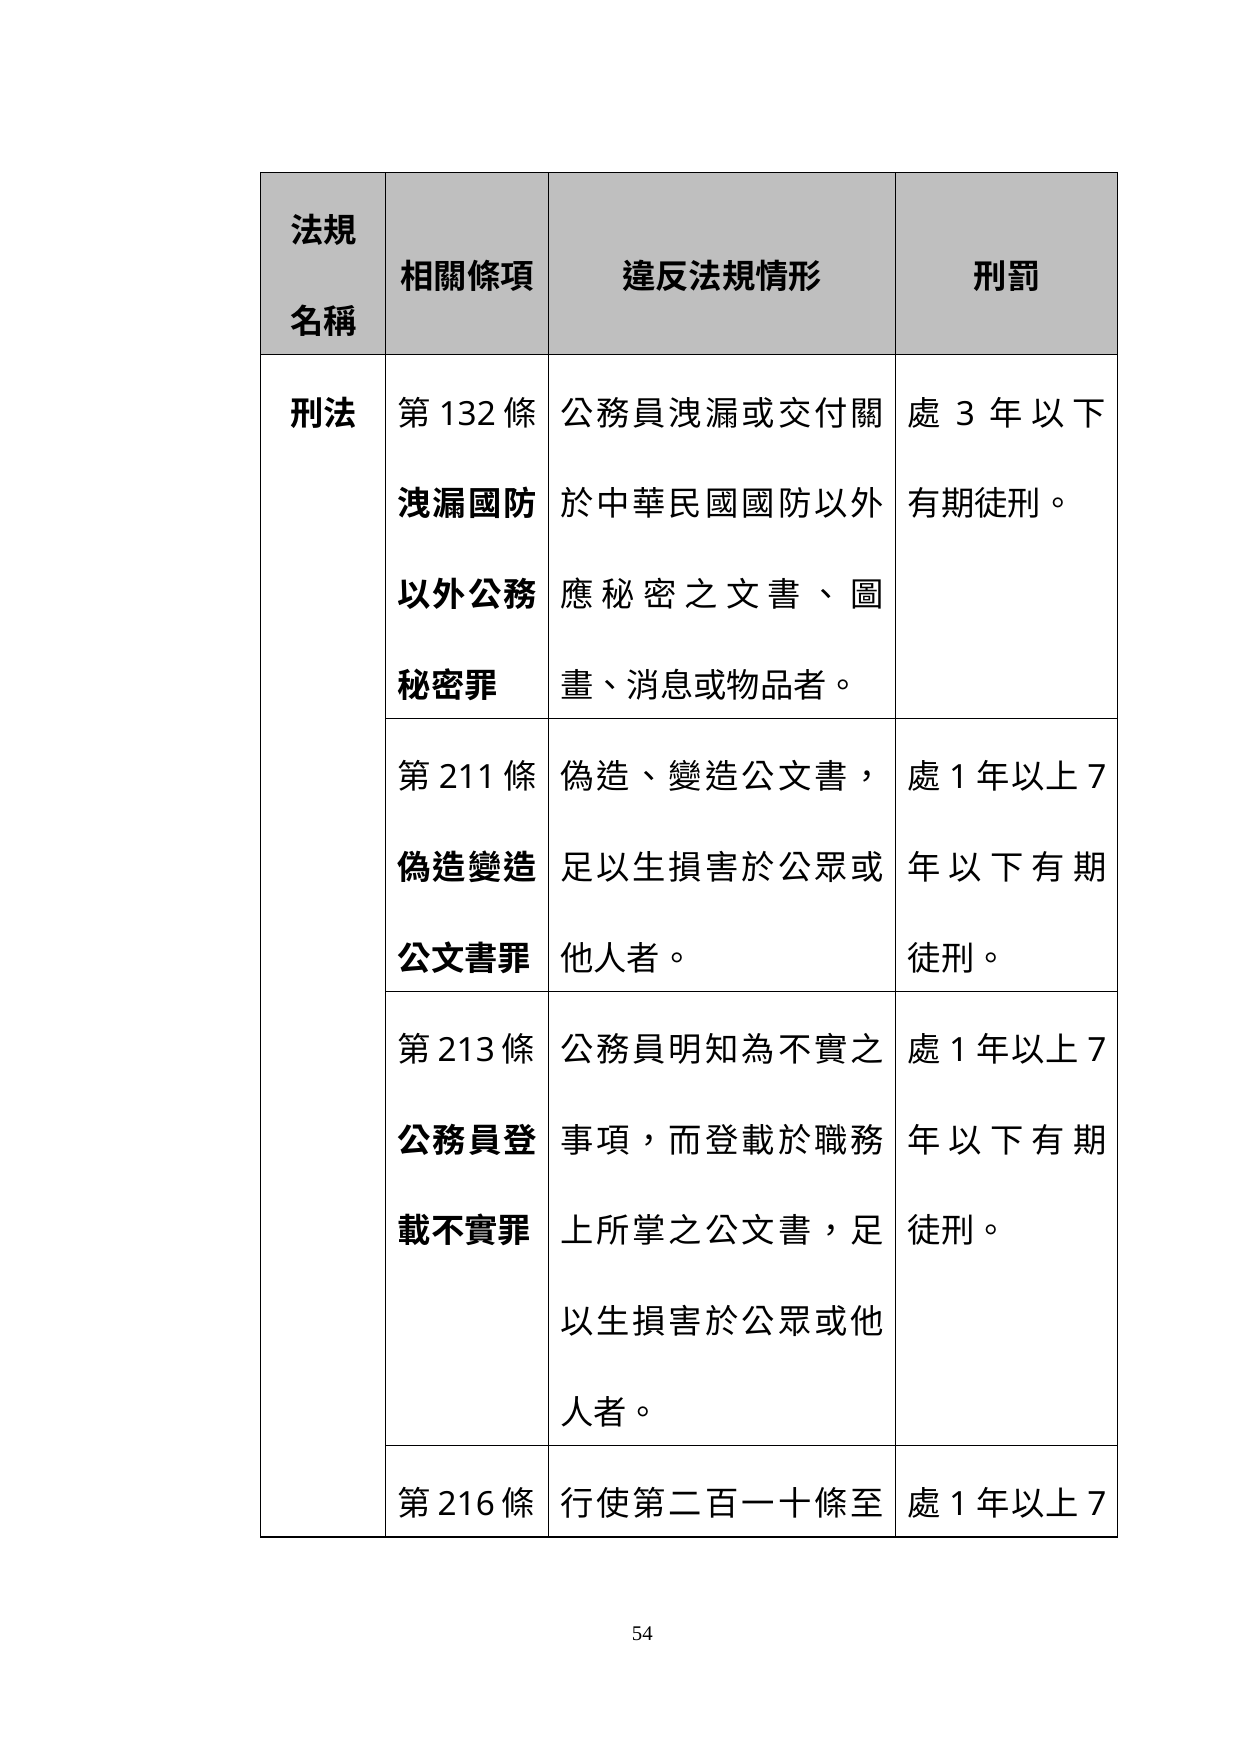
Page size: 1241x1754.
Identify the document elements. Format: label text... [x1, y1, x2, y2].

table_header 法規 名稱 [261, 173, 385, 354]
table_cell 處3年以下有期徒刑。 [896, 355, 1117, 718]
table_cell 第213條 公務員登載不實罪 [386, 992, 548, 1445]
table_cell 第216條 [386, 1446, 548, 1536]
table_cell 處1年以上7年以下有期徒刑。 [896, 992, 1117, 1445]
table_cell 第211條偽造變造公文書罪 [386, 719, 548, 991]
table_header 相關條項 [386, 173, 548, 354]
table_cell 公務員明知為不實之事項，而登載於職務上所掌之公文書，足以生損害於公眾或他人者。 [549, 992, 895, 1445]
table_cell 偽造、變造公文書，足以生損害於公眾或他人者。 [549, 719, 895, 991]
table_cell 行使第二百一十條至 [549, 1446, 895, 1536]
table_cell 處1年以上7年以下有期徒刑。 [896, 719, 1117, 991]
table_header 刑罰 [896, 173, 1117, 354]
table_cell 公務員洩漏或交付關於中華民國國防以外應秘密之文書、圖畫、消息或物品者。 [549, 355, 895, 718]
table_header 違反法規情形 [549, 173, 895, 354]
table_cell 處1年以上7 [896, 1446, 1117, 1536]
table_cell 第132條洩漏國防以外公務秘密罪 [386, 355, 548, 718]
table_cell 刑法 [261, 355, 385, 1536]
